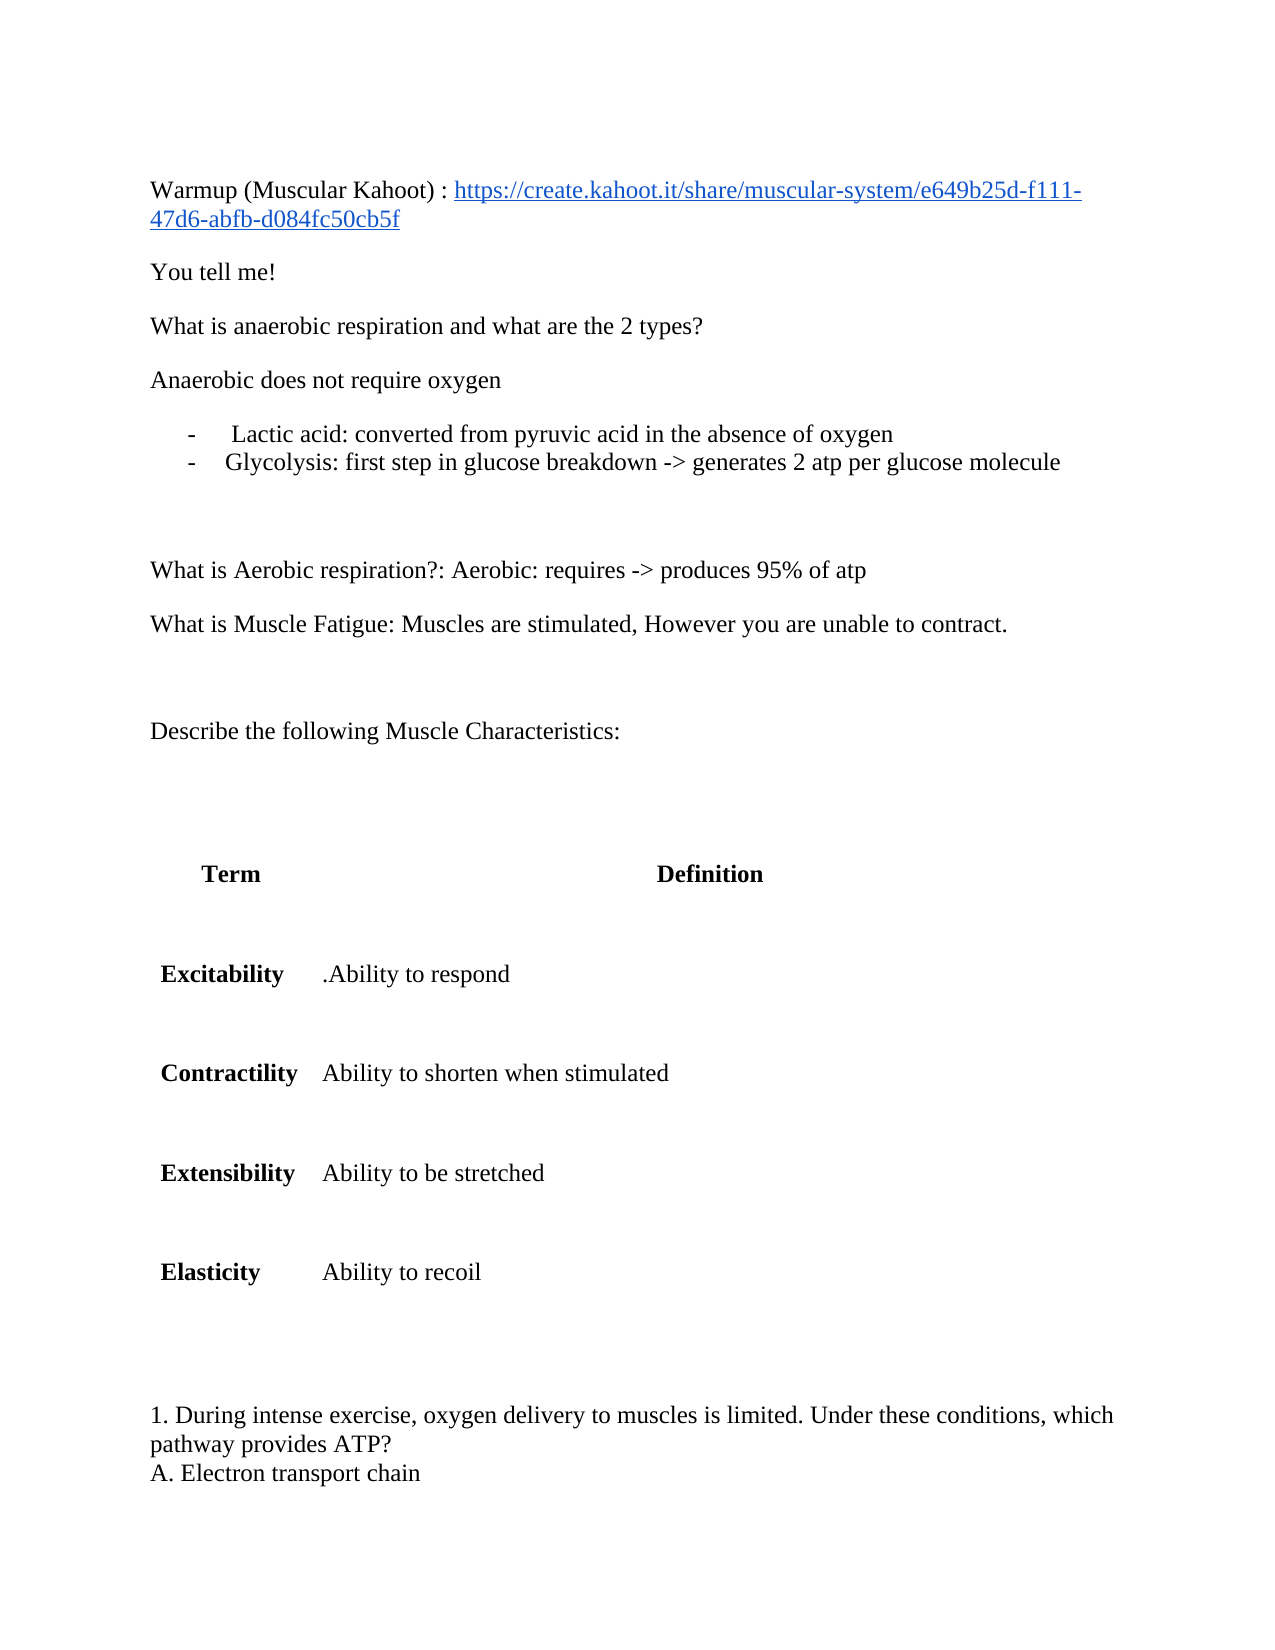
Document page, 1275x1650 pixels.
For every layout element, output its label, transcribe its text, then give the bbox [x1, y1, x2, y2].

text Warmup (Muscular Kahoot) : https://create.kahoot.it/share/muscular-system/e649b25d-f111-47d6-abfb-d084fc50cb5f [150, 175, 1125, 232]
text 1. During intense exercise, oxygen delivery to muscles is limited. Under these conditions, which pathway provides ATP? A. Electron transport chain [150, 1400, 1125, 1487]
list Lactic acid: converted from pyruvic acid in the absence of oxygen [187, 419, 1125, 447]
text What is Aerobic respiration?: Aerobic: requires -> produces 95% of atp [150, 555, 1125, 584]
text Anaerobic does not require oxygen [150, 365, 1125, 394]
text Describe the following Muscle Characteristics: [150, 716, 1125, 745]
table_cell Ability to recoil [311, 1222, 1109, 1322]
table_cell Extensibility [150, 1123, 311, 1222]
table_cell Excitability [150, 923, 311, 1023]
table_cell Ability to shorten when stimulated [311, 1023, 1109, 1122]
table_header Definition [311, 824, 1109, 923]
table_cell Ability to be stretched [311, 1123, 1109, 1222]
list Glycolysis: first step in glucose breakdown -> generates 2 atp per glucose molecule [187, 447, 1125, 476]
text You tell me! [150, 257, 1125, 286]
text What is anaerobic respiration and what are the 2 types? [150, 311, 1125, 340]
table_cell Elasticity [150, 1222, 311, 1322]
text What is Muscle Fatigue: Muscles are stimulated, However you are unable to contract. [150, 609, 1125, 637]
table_cell .Ability to respond [311, 923, 1109, 1023]
table_header Term [150, 824, 311, 923]
table_cell Contractility [150, 1023, 311, 1122]
